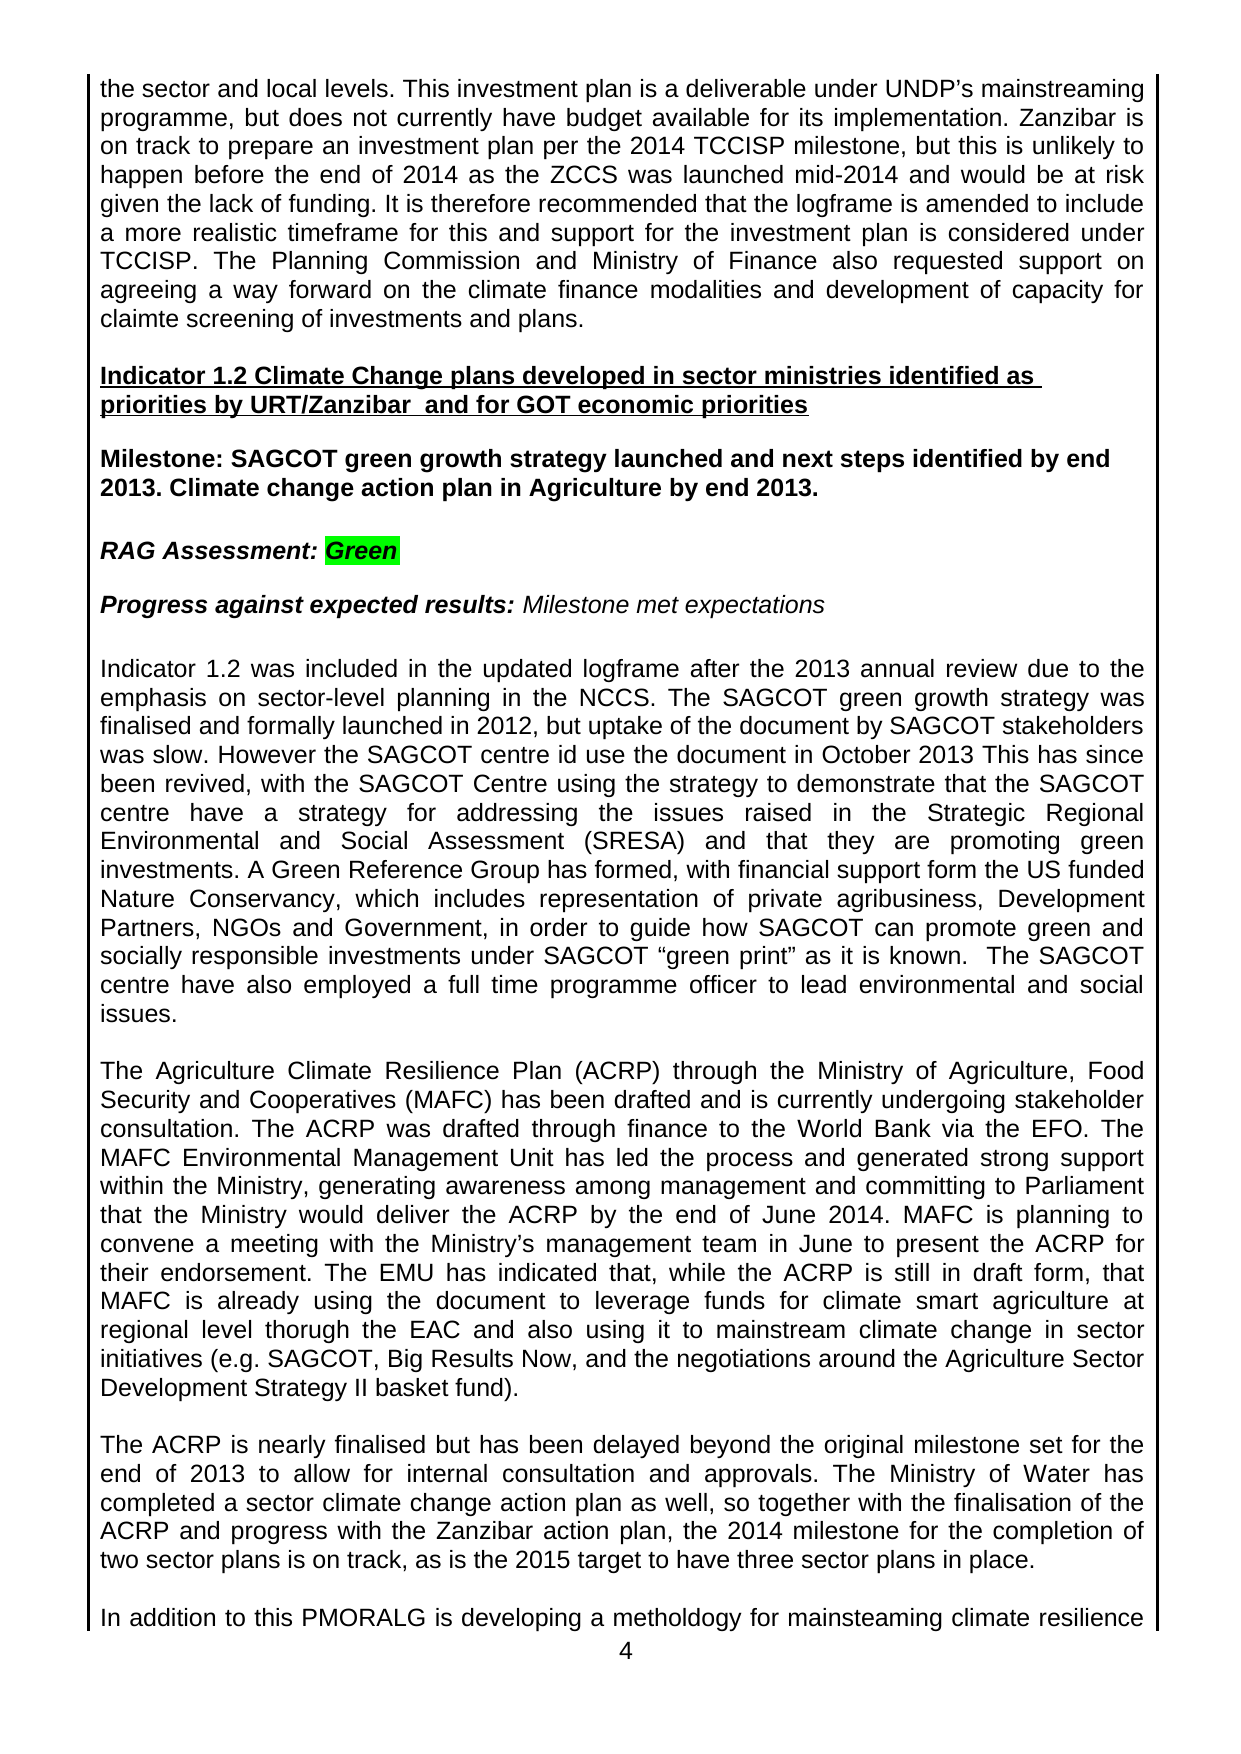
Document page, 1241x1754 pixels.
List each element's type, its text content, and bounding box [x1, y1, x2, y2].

table_cell Progress against expected results: Milestone met and exceeded Following the 2012 annual review, the Revolutionary Government of Zanzibar (RGOZ) requested assistance to develop its own climate change strategy as their view was that the National Climate Change Strategy did not adequately consider the islands. Support for the Zanzibar Climate Change Strategy (ZCCS) was provided by DFID through UNDP’s climate change mainstreaming programme in Zanzibar. The ZCCS was drafted by a team of international consultants supported by a consultative process in Zanzibar, with strong buy-in and support from the First Vice President’s Office – Division of Environment (which has a focal point for the strategy) and the President’s Office of Finance, Economic Development, and Planning. The Strategy was a key outcome of the support provided by DFID on the Economics of Climate Change in Zanzibar (£150,522 financed under TCCISP), which was also used as an input to the Strategy itself. The ZCCS was completed by the end of 2013, approved by Cabinet and formally launched by the President of Zanzibar on World Environment Day in June 2014. The President has requested that all relevant sectors mainstream the ZCCS in their operations and budgets, though this remains an unfunded mandate. The RGOZ has prepared a Terms of Reference for technical assistance to the Division of Environment to develop the Zanzibar climate change strategy investment plan, which would include, streamlining institutional roles and responsibilities for delivering the ZCCS, a monitoring, reporting and verification framework, and developing costed investment plans at the sector and local levels. This investment plan is a deliverable under UNDP’s mainstreaming programme, but does not currently have budget available for its implementation. Zanzibar is on track to prepare an investment plan per the 2014 TCCISP milestone, but this is unlikely to happen before the end of 2014 as the ZCCS was launched mid-2014 and would be at risk given the lack of funding. It is therefore recommended that the logframe is amended to include a more realistic timeframe for this and support for the investment plan is considered under TCCISP. The Planning Commission and Ministry of Finance also requested support on agreeing a way forward on the climate finance modalities and development of capacity for claimte screening of investments and plans. Indicator 1.2 Climate Change plans developed in sector ministries identified as priorities by URT/Zanzibar and for GOT economic priorities Milestone: SAGCOT green growth strategy launched and next steps identified by end 2013. Climate change action plan in Agriculture by end 2013. RAG Assessment: Green Progress against expected results: Milestone met expectations Indicator 1.2 was included in the updated logframe after the 2013 annual review due to the emphasis on sector-level planning in the NCCS. The SAGCOT green growth strategy was finalised and formally launched in 2012, but uptake of the document by SAGCOT stakeholders was slow. However the SAGCOT centre id use the document in October 2013 This has since been revived, with the SAGCOT Centre using the strategy to demonstrate that the SAGCOT centre have a strategy for addressing the issues raised in the Strategic Regional Environmental and Social Assessment (SRESA) and that they are promoting green investments. A Green Reference Group has formed, with financial support form the US funded Nature Conservancy, which includes representation of private agribusiness, Development Partners, NGOs and Government, in order to guide how SAGCOT can promote green and socially responsible investments under SAGCOT “green print” as it is known. The SAGCOT centre have also employed a full time programme officer to lead environmental and social issues. The Agriculture Climate Resilience Plan (ACRP) through the Ministry of Agriculture, Food Security and Cooperatives (MAFC) has been drafted and is currently undergoing stakeholder consultation. The ACRP was drafted through finance to the World Bank via the EFO. The MAFC Environmental Management Unit has led the process and generated strong support within the Ministry, generating awareness among management and committing to Parliament that the Ministry would deliver the ACRP by the end of June 2014. MAFC is planning to convene a meeting with the Ministry’s management team in June to present the ACRP for their endorsement. The EMU has indicated that, while the ACRP is still in draft form, that MAFC is already using the document to leverage funds for climate smart agriculture at regional level thorugh the EAC and also using it to mainstream climate change in sector initiatives (e.g. SAGCOT, Big Results Now, and the negotiations around the Agriculture Sector Development Strategy II basket fund). The ACRP is nearly finalised but has been delayed beyond the original milestone set for the end of 2013 to allow for internal consultation and approvals. The Ministry of Water has completed a sector climate change action plan as well, so together with the finalisation of the ACRP and progress with the Zanzibar action plan, the 2014 milestone for the completion of two sector plans is on track, as is the 2015 target to have three sector plans in place. In addition to this PMORALG is developing a metholdogy for mainsteaming climate resilience at municipal level, these tools and methodology will feed into their World Bank supported work on urban, which will be taken to scale with UK ICF funding – see ICF concept note on urban resilience (£20m) approved in April 2014. Analytical work around implementation of the NCCS and ZCCS is described in more detail in Indicator 1.3. In conclusion from the support provided by TCCISP is that sector action plans to date are ad hoc in nature based on development partner interest and funding, there is a need provide funds to support implementation of sector plans, and clear guidance and methodology for preparing sector plans needs to be developed (incl. clarity on time span, costing methodology). It would be good to consider this as part of any future support on institutional strengthening. Indicator 1.3 Transparent mechanism for funding Tanzania’s response to Climate Change in support of the national strategy operational Milestone: Feasibility study on options for financing completed by end of year. RAG Assessment: Green Progress against expected results: Milestone met and exceeded An options paper, prepared by independent consultants (GCAP) contracted through DFID’s resource centre CEIL PEAKS, was finalised in July 2013. This work had already been presented (together with DFID centrally funded ODI’s work on a climate public expenditure review) at a UNDP-sponsored workshop on climate finance in March 2013. As found in the 2013 annual review, while a useful exercise in setting out the options for a climate fund, it did not take a step back and assess whether a dedicated climate fund in the Tanzanian context is indeed the best approach. It was agreed that any assessment of climate finance modalities needs to consider the opportunity cost of establishment (for a fund this can be 2 years and over £2m based on the Rwanda experience), the political economy incl. high level leadership and buy in from Development Partners, who would be willing and/or able to contribute. The MTR/AR recommended that further work be commissioned that would result in a more comprehensive analysis and develop a broader roadmap for support of the NCCS, which moves beyond a single climate fund. Responding to this recommendation, three additional results have been achieved: A high-level meeting with the PS of Environment, DPS of Ministry of Finance, and Development Partners (UNDP, DFID, World Bank and Norway) was held in Februray 2014, and a task force appointed to chart the way forward for developing a climate finance mechanism. Support for this task force has been provided by UNDP, through DFID support to the climate change mainstreaming programme. Through the EFO, the World Bank has drafted a policy note that digs deeper into options and considerations for financing the NCCS and ZCCS, which is Tanzania-specific and provides guidance and consideration of a range of possibilities to leverage and manage financial resources for climate change. This builds upon the GCAP climate fund options paper as well as the work done by ODI and DFID London on climate finance modalities, but adds a critical element of the political economy analysis around climate change planning and finance that has to date been lacking in previous technical outputs. A key aspect of this work is to guide the URT to more strategically request and use funds from Development Partners for supporting the NCCS and ZCCS. This report has been drafted and is currently under review by World Bank management and has been peer reviewed by DFID Climate Environment Department (Malcolm Smart), and initial conclusions presented to the government finance task force. This piece was not originally envisaged under the EFO but was undertaken given the opportunity for influence at a high level. A team of international and local consultants were also contracted under TCCISP to develop a Roadmap to support implementation of the NCCS and ZCCS, based on a request form the government, Vice Presidents Office. The Roadmap analyses current levels of DP finance in Tanzania and prospects to access additional finance, and proposes a practical way forward that would fill critical planning and capacity gaps to deliver on the NCCS and ZCCS, which reflects the current reality on both the donor and government sides. The key issue going forward is that there a notable departure between the conclusions of the GoT task force ( supported by UNDP) and the conclusions from the World Bank/ DFID study and the Roadmap, which clearly advise that a dedicated fund is only one modality for implementing the NCCS, and a broader approach needs to be taken, whereas the task force is more focused on the design of a single financing mechanism i.e. a fund. The Vice President’s Office is moving ahead with using the national Environmental Trust Fund set out in the Environmental Management Act as this mechanism, yet there is little demonstrated appetite by development partners to contribute to such a fund. In mainland Tanzania, this is likely to be the main government funding mechanism to support the NCCS but will lack the transparency, good governance structures and credibility desired by DPs. The Roadmap concluded that DPs are unlikely to contribute to the ETF, and instead recommended that the URT focus on a more structured approach to implementing strategies, and developing a comprehensive system to track climate finance and effective delivery of results. This would be a lengthy process and require significant investment, outside of the scope of the current TCCISP, but could yield substantial results to improve how climate finance is managed and tracked. Zanzibar has clearly signalled interest in developing their own financing mechanism separate from that of the Mainland, given the coordination challenges. They are more open in their approach and are potentially interested in developing either a climate fund or a results based financial aid instrument in support of their strategy and investment plan. It is proposed that TCCISP in the next year look at supporting Zanzibar in developing a resource mobilisation plan and as part of that scoping out how such an instrument could work, with a view to financing it under the UK ICF. While the outcomes of this work are quite positive and should provide guidance to both URT/Mainland and Zanzibar that is much more reflective of the current reality on the ground, it has also resulted in a departure from the original intent of the indicator to develop and operationalize a transparent funding mechanism for climate change. Additionally, the climate finance policy note as well as the Roadmap have recently been finalised and will need to be presented and discussed as part of dialogue with the URT and DPs on climate finance. It is therefore proposed that the indicator is changed to something more short term, to reflect the political economy and reality on the ground. Output 1 Recommendations Immediate 14/15 The 2014 milestone for Indicator 1.1 should be revised to focus on developing an investment plan for the Zanzibar climate strategy, targeted for the end of 2015. Messages from the Road map and EFO outputs on climate finance need to fed into the dialogue on climate finance with DPs and URT/ Zanzibar. The output statement on developing a climate finance mechanism may need to be revisited, as it is likely that the preferred mechanism of the government i.e. establishment of a environment/climate fund supported by UNDP; however there are concerns about the transparency and credibility of a such a fund. Review whether the Target for 2015 for Indicator 1.3 is realistic in light of the political econmy and therefore needs to be adjusted – agree appropriate changes and way forward with Results Adviser. TCCISP to consider supporting ToRs developed by RGOZ for supporting implementation of ZCCS over the coming year. Long term – input to design of new ICF programmes Development of the new ICF Business Case on institutional strengthening can draw from the activities under Output 1 over the next year to appraise options for results-based financial aid to Zanzibar and central structured support on development and implementation of sector action plans in implementation of both the NCCS and ZCCS. Feed in recommendations from Roadmap on climate finance tracking and monitoring into new ICF business case. Impact Weighting (%): 35% Revised since last Annual Review? No Risk: Revised since last Annual Review? No – still medium to high due to political economy. However as the President is now the chair of the Africa group on climate change, there maybe a window of opportunity to provide high level leadership but unclear if this will be sustained beyond the election. [90, 74, 1156, 1631]
